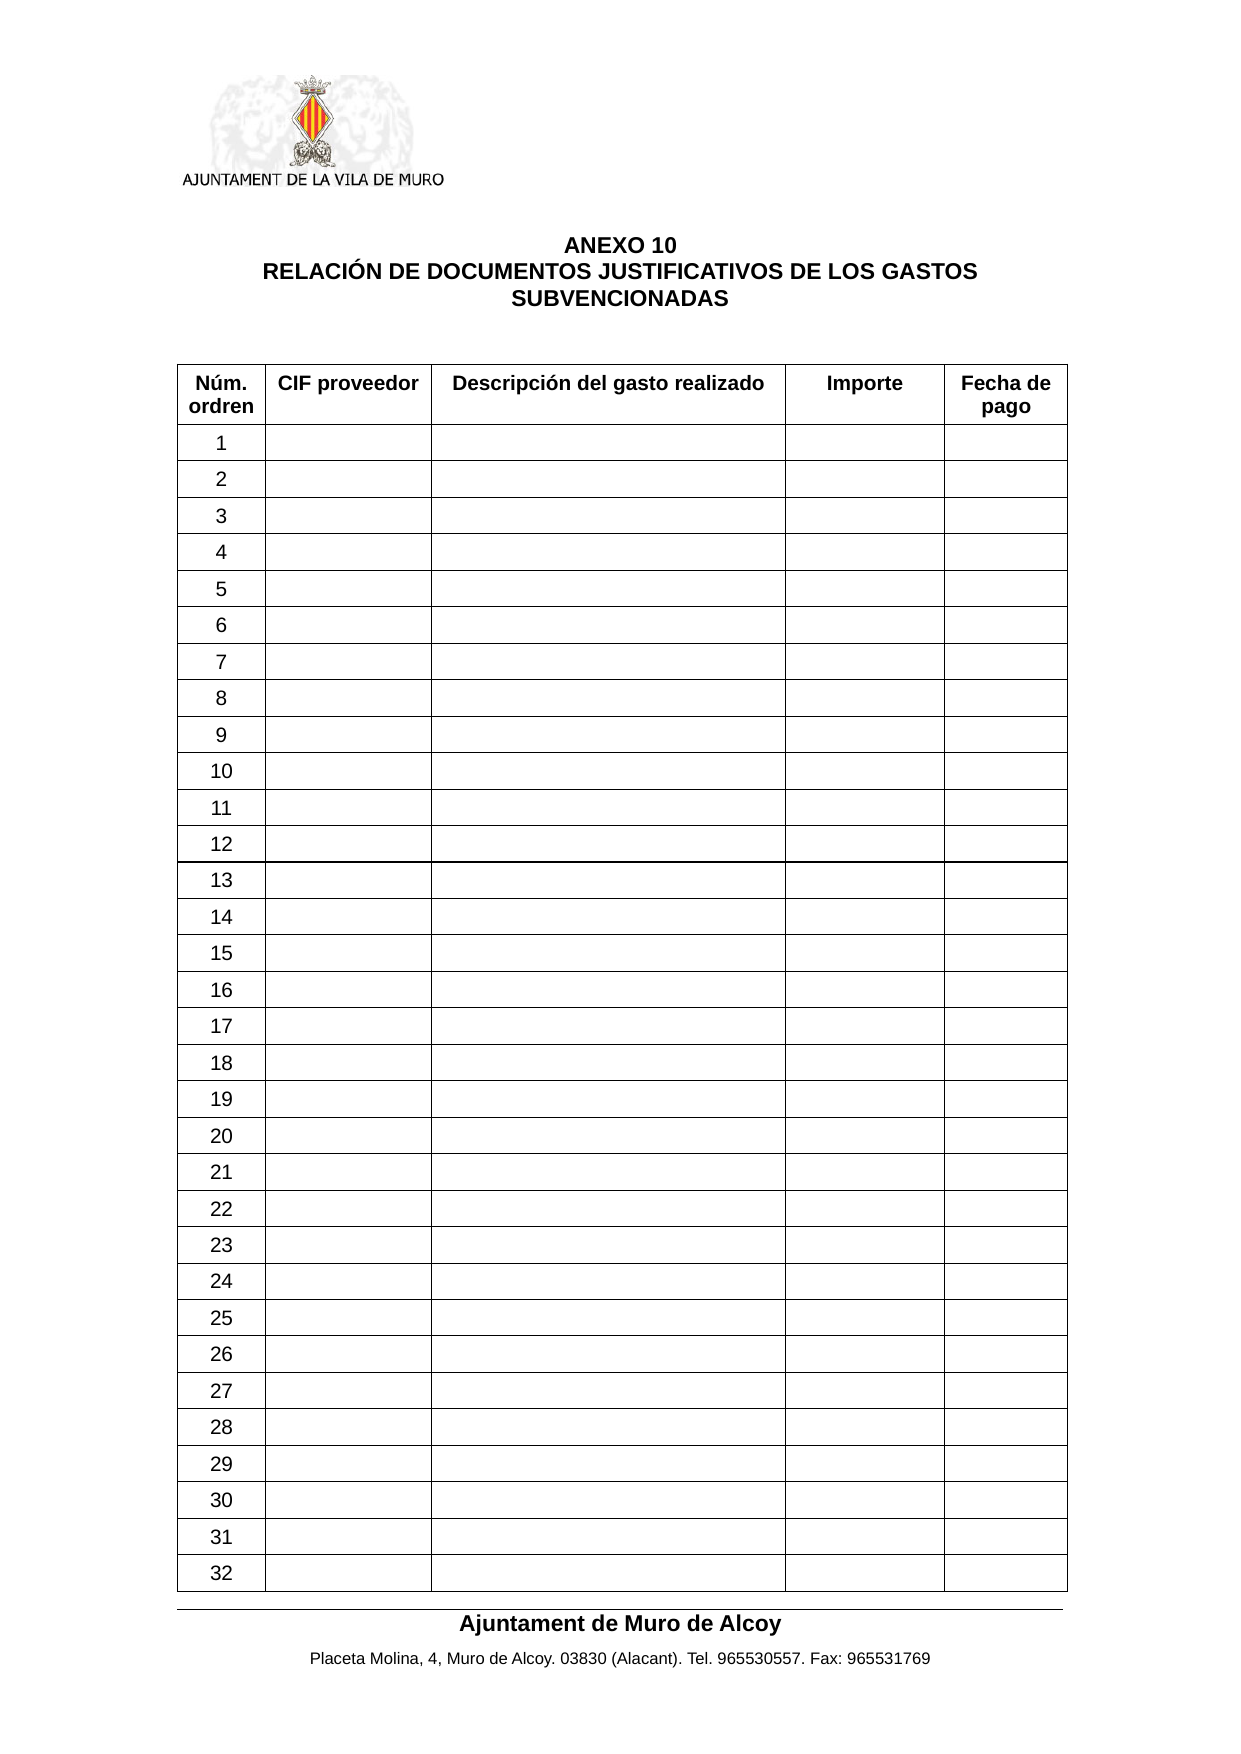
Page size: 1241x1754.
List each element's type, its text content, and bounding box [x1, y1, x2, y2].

table_cell [945, 1008, 1067, 1044]
table_cell [945, 1227, 1067, 1262]
table_cell [432, 1519, 785, 1554]
table_cell [432, 1446, 785, 1481]
table_cell [432, 461, 785, 497]
table_header Descripción del gasto realizado [432, 365, 785, 424]
table_cell [432, 1227, 785, 1262]
table_cell [786, 1409, 944, 1445]
table_cell [786, 863, 944, 898]
table_cell [432, 972, 785, 1007]
table_cell [432, 1154, 785, 1189]
table_cell [786, 1191, 944, 1226]
table_cell [266, 1191, 431, 1226]
table_cell [786, 425, 944, 460]
table_cell [432, 790, 785, 825]
table_cell [945, 826, 1067, 861]
table_cell [786, 1482, 944, 1518]
table_cell 26 [178, 1336, 265, 1372]
table_cell 8 [178, 680, 265, 716]
table_cell [945, 935, 1067, 971]
table_cell [786, 1008, 944, 1044]
table_cell [266, 1081, 431, 1117]
table_cell 13 [178, 863, 265, 898]
table_cell [945, 753, 1067, 788]
table_cell [432, 680, 785, 716]
table_cell [432, 1081, 785, 1117]
table_cell [266, 1519, 431, 1554]
table_cell [432, 1264, 785, 1299]
table_cell [432, 717, 785, 752]
table_cell [786, 534, 944, 570]
table_cell [266, 425, 431, 460]
table_cell [432, 534, 785, 570]
table_cell [786, 644, 944, 679]
table_cell [266, 1555, 431, 1591]
table_cell [945, 1045, 1067, 1080]
table_cell [945, 1191, 1067, 1226]
table_cell [266, 1373, 431, 1408]
table_cell [945, 1409, 1067, 1445]
table_cell [786, 1336, 944, 1372]
table_cell [266, 1008, 431, 1044]
table_cell [432, 899, 785, 934]
table_cell [786, 1045, 944, 1080]
table_cell [945, 972, 1067, 1007]
table_cell [266, 1154, 431, 1189]
text RELACIÓN DE DOCUMENTOS JUSTIFICATIVOS DE LOS GASTOS SUBVENCIONADAS [177, 258, 1063, 311]
table_cell [266, 1409, 431, 1445]
table_cell [786, 461, 944, 497]
table_cell 1 [178, 425, 265, 460]
table_cell 15 [178, 935, 265, 971]
table_cell 23 [178, 1227, 265, 1262]
table_header Importe [786, 365, 944, 424]
table_cell [432, 1373, 785, 1408]
table_cell [945, 863, 1067, 898]
table_cell 30 [178, 1482, 265, 1518]
table_cell [432, 1045, 785, 1080]
table_cell [432, 1555, 785, 1591]
table_cell [945, 1482, 1067, 1518]
table_cell [432, 1191, 785, 1226]
table_cell [945, 644, 1067, 679]
table_cell 4 [178, 534, 265, 570]
table_cell [432, 607, 785, 643]
table_cell [786, 607, 944, 643]
table_cell 11 [178, 790, 265, 825]
table_cell 5 [178, 571, 265, 606]
table_cell [266, 1336, 431, 1372]
table_cell [266, 1446, 431, 1481]
table_cell [432, 425, 785, 460]
table_cell 27 [178, 1373, 265, 1408]
table_header CIF proveedor [266, 365, 431, 424]
table_cell [945, 1373, 1067, 1408]
table_cell [945, 899, 1067, 934]
table_cell [266, 1227, 431, 1262]
table_cell [266, 498, 431, 533]
table_cell [432, 863, 785, 898]
table_cell [945, 1519, 1067, 1554]
table_cell [266, 899, 431, 934]
table_header Núm. ordren [178, 365, 265, 424]
table_cell [266, 753, 431, 788]
table_cell [786, 1227, 944, 1262]
table_cell [266, 790, 431, 825]
table_cell [266, 1118, 431, 1153]
picture [179, 75, 446, 187]
table_cell 2 [178, 461, 265, 497]
table_cell [786, 790, 944, 825]
table_cell [266, 1482, 431, 1518]
table_cell [786, 1264, 944, 1299]
table_cell [945, 534, 1067, 570]
table_cell [432, 1409, 785, 1445]
table_cell [786, 826, 944, 861]
table_cell [945, 571, 1067, 606]
table_cell [432, 1300, 785, 1335]
table_cell [266, 461, 431, 497]
table_cell [786, 1300, 944, 1335]
table_cell [266, 571, 431, 606]
table_cell 7 [178, 644, 265, 679]
table_cell [266, 717, 431, 752]
table_cell 17 [178, 1008, 265, 1044]
text ANEXO 10 [177, 232, 1063, 258]
table_cell [786, 1519, 944, 1554]
table_cell [266, 826, 431, 861]
table_cell [266, 534, 431, 570]
table_cell [786, 498, 944, 533]
table_cell [432, 1118, 785, 1153]
table_cell [945, 461, 1067, 497]
table_cell 21 [178, 1154, 265, 1189]
table_cell 20 [178, 1118, 265, 1153]
table_cell [786, 899, 944, 934]
table_cell [432, 644, 785, 679]
table_cell 22 [178, 1191, 265, 1226]
table_cell [945, 1446, 1067, 1481]
table_cell 6 [178, 607, 265, 643]
table_cell 3 [178, 498, 265, 533]
table_cell 10 [178, 753, 265, 788]
table_cell [266, 863, 431, 898]
table_cell 19 [178, 1081, 265, 1117]
table_cell [266, 1045, 431, 1080]
table_cell 12 [178, 826, 265, 861]
table_cell 24 [178, 1264, 265, 1299]
table_cell [786, 1373, 944, 1408]
table_cell [266, 680, 431, 716]
table_cell [786, 1446, 944, 1481]
table_cell [786, 1555, 944, 1591]
table_cell [786, 1081, 944, 1117]
table_cell [945, 1154, 1067, 1189]
table_cell [432, 571, 785, 606]
table_cell [945, 1118, 1067, 1153]
table_cell [945, 1555, 1067, 1591]
table_cell [432, 826, 785, 861]
table_cell [786, 935, 944, 971]
table_cell [945, 1300, 1067, 1335]
table_cell [945, 680, 1067, 716]
table_cell 14 [178, 899, 265, 934]
table_cell [266, 1264, 431, 1299]
table_cell [945, 1264, 1067, 1299]
table_header Fecha de pago [945, 365, 1067, 424]
table_cell [432, 935, 785, 971]
table_cell [945, 790, 1067, 825]
table_cell [266, 935, 431, 971]
table_cell [432, 1008, 785, 1044]
table_cell [432, 498, 785, 533]
table_cell 18 [178, 1045, 265, 1080]
table_cell [945, 498, 1067, 533]
table_cell [786, 680, 944, 716]
table_cell [786, 753, 944, 788]
table_cell 31 [178, 1519, 265, 1554]
table_cell 16 [178, 972, 265, 1007]
table_cell [945, 1081, 1067, 1117]
table_cell [786, 1154, 944, 1189]
table_cell [266, 972, 431, 1007]
table_cell [945, 607, 1067, 643]
table_cell 28 [178, 1409, 265, 1445]
table_cell 32 [178, 1555, 265, 1591]
table_cell [432, 753, 785, 788]
table_cell [266, 607, 431, 643]
table_cell [786, 717, 944, 752]
table_cell [266, 1300, 431, 1335]
table_cell 25 [178, 1300, 265, 1335]
table_cell [266, 644, 431, 679]
table_cell [432, 1482, 785, 1518]
table_cell [786, 972, 944, 1007]
table_cell [945, 425, 1067, 460]
table_cell [432, 1336, 785, 1372]
table_cell [786, 571, 944, 606]
table_cell [945, 1336, 1067, 1372]
table_cell [786, 1118, 944, 1153]
table_cell 29 [178, 1446, 265, 1481]
table_cell 9 [178, 717, 265, 752]
table_cell [945, 717, 1067, 752]
